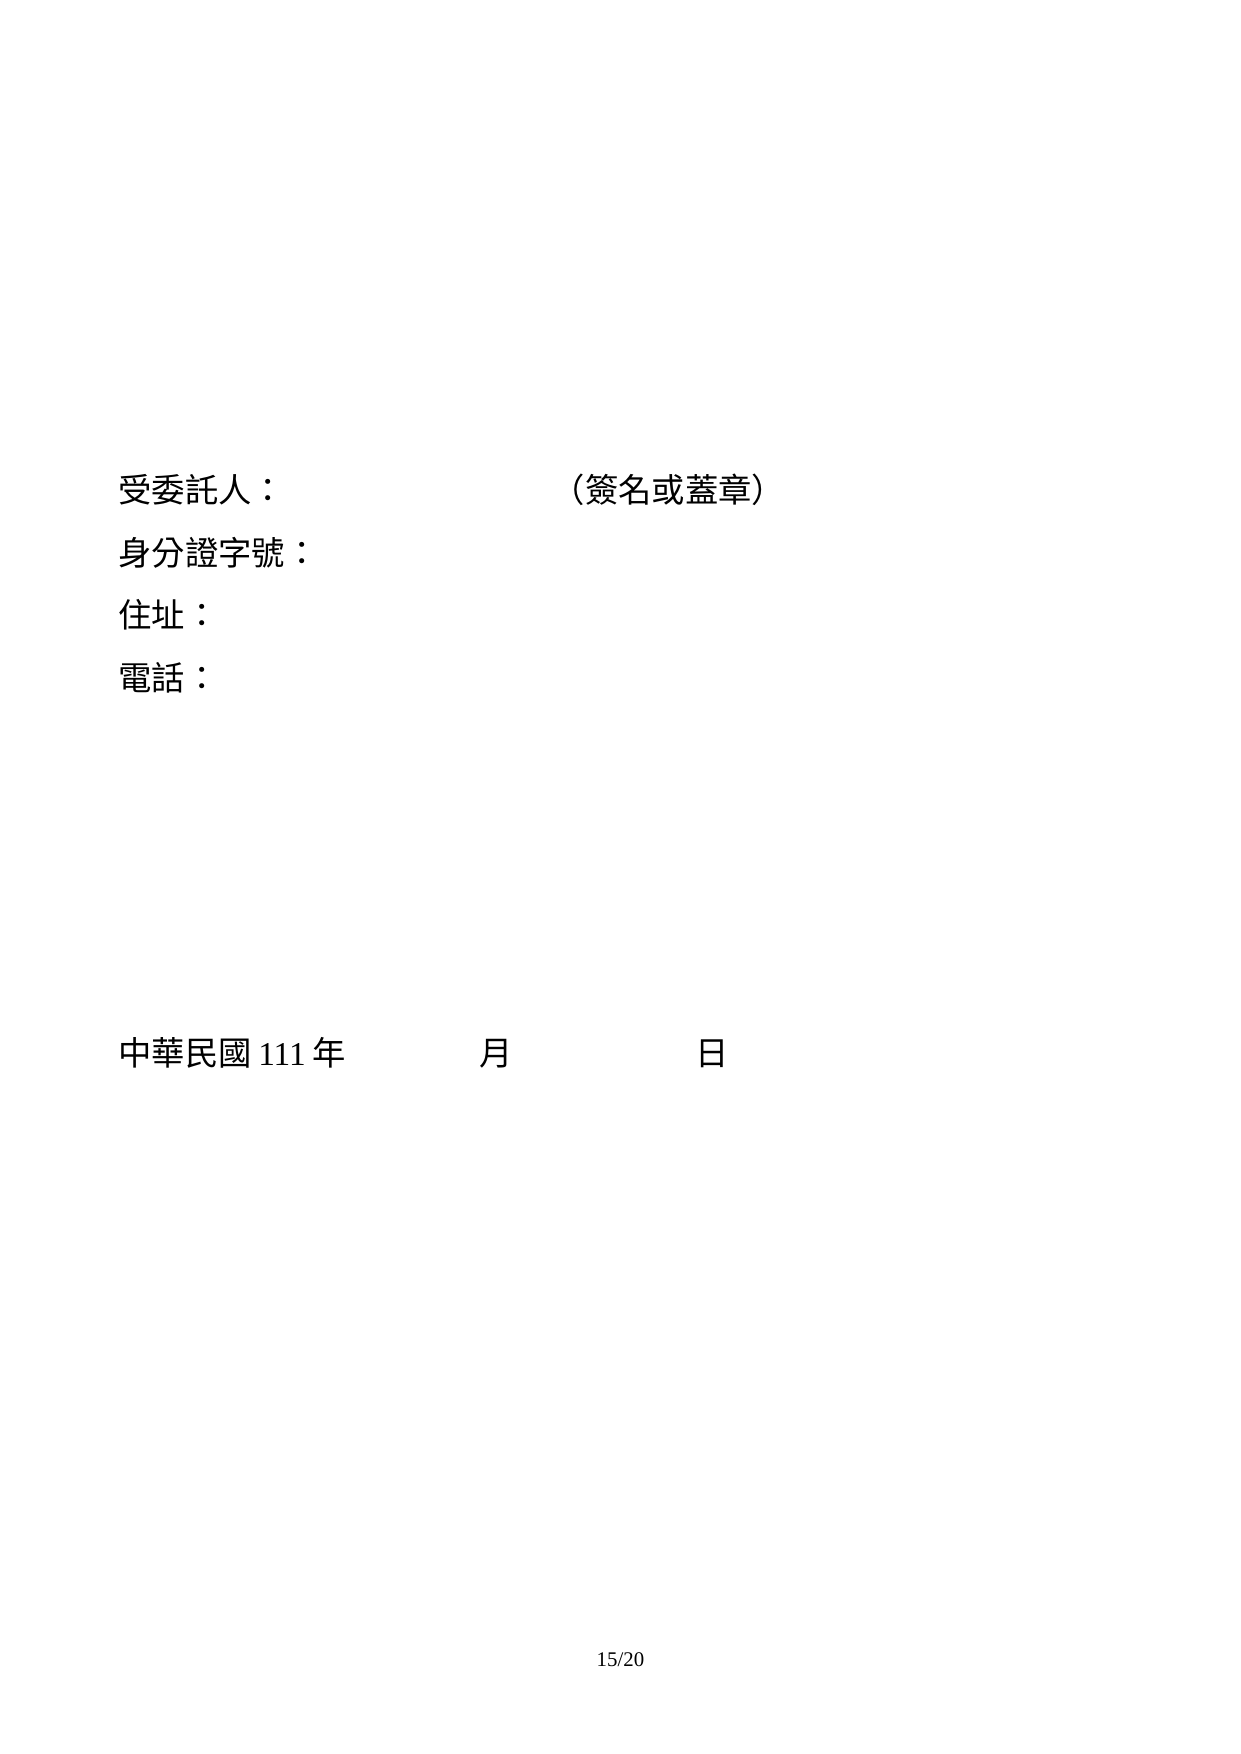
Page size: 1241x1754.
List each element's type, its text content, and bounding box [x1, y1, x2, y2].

text 受委託人： （簽名或蓋章） [118, 447, 1122, 509]
text 身分證字號： [118, 509, 1122, 572]
text 住址： [118, 572, 1122, 634]
text 中華民國111年 月 日 [118, 1009, 1122, 1072]
text 電話： [118, 634, 1122, 697]
